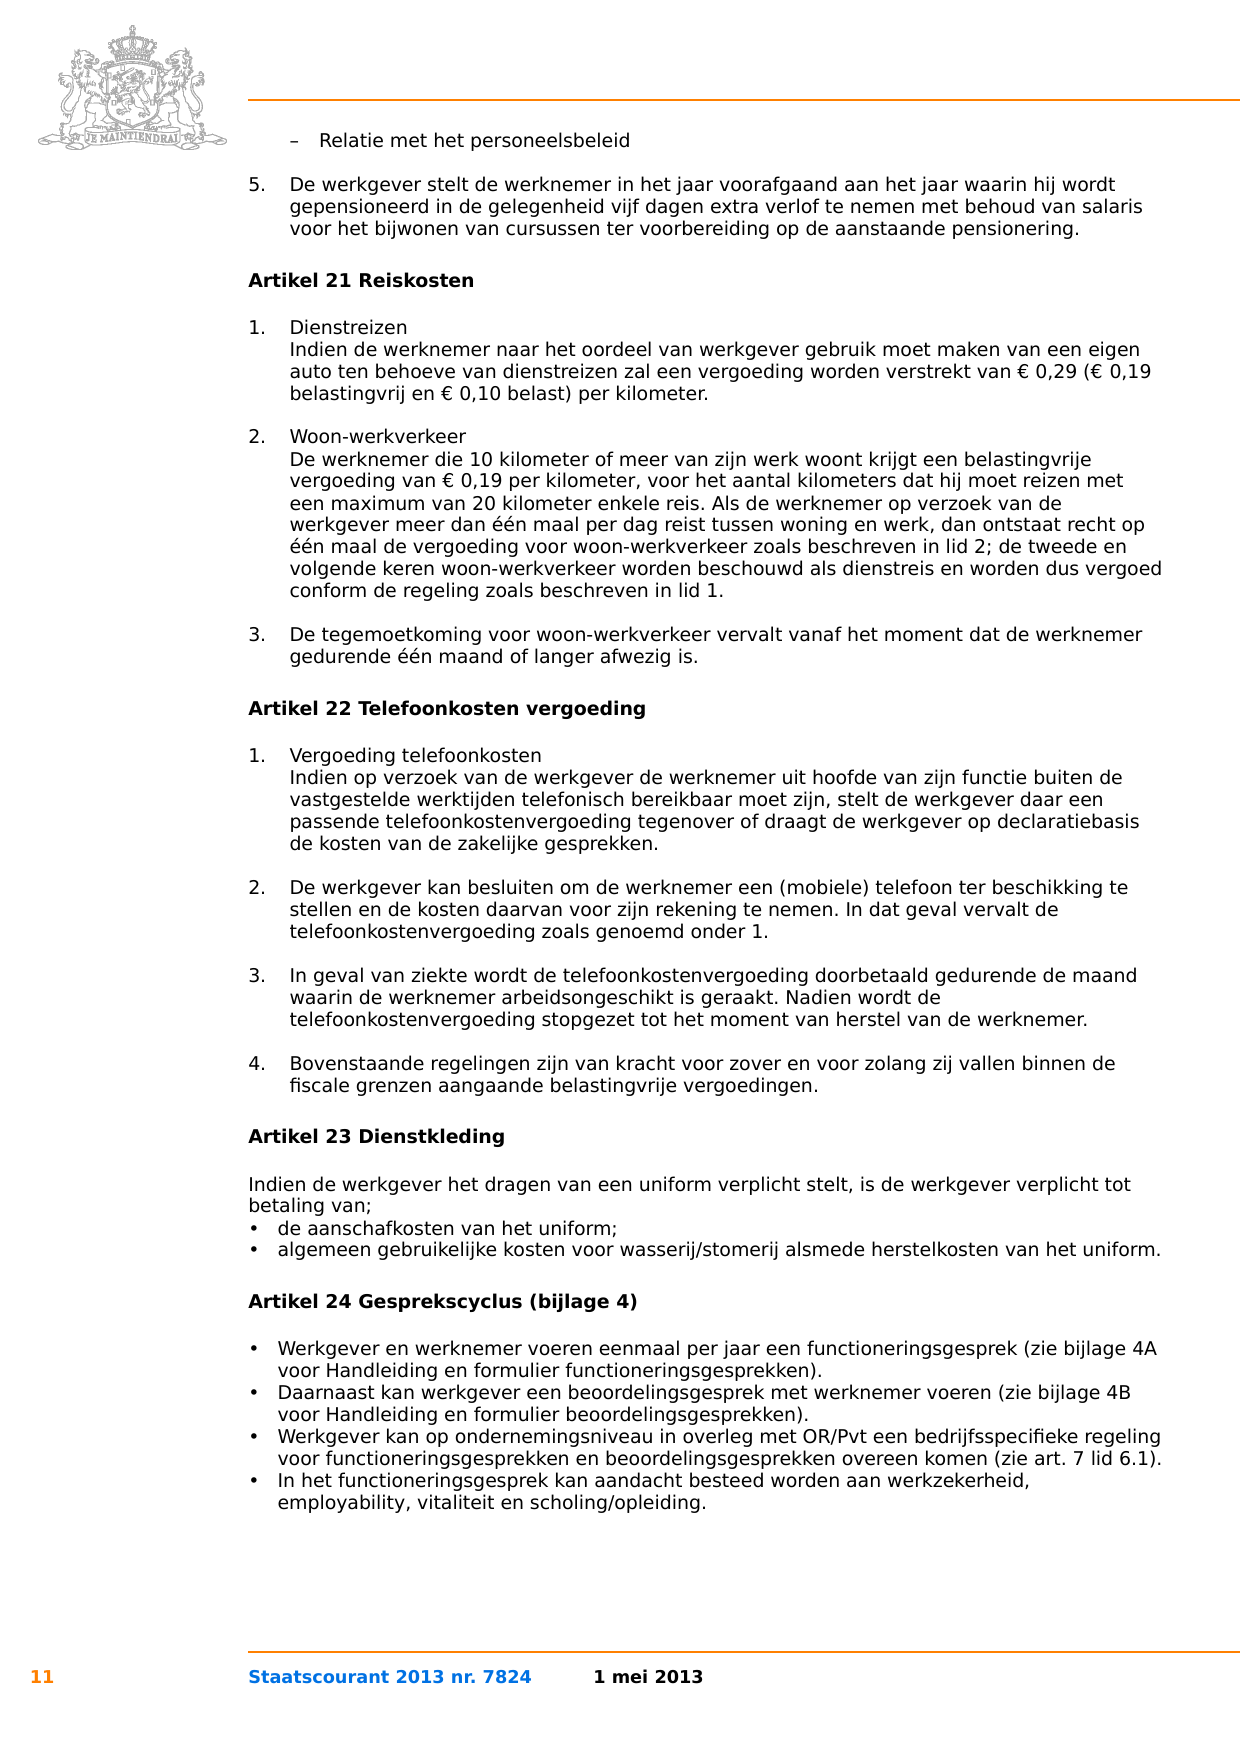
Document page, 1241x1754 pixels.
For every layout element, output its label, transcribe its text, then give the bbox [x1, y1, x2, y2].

subtitle Artikel 21 Reiskosten [248, 270, 1163, 292]
text 3. In geval van ziekte wordt de telefoonkostenvergoeding doorbetaald gedurende de maand waarin de werknemer arbeidsongeschikt is geraakt. Nadien wordt de telefoonkostenvergoeding stopgezet tot het moment van herstel van de werknemer. [248, 965, 1163, 1031]
text • Werkgever en werknemer voeren eenmaal per jaar een functioneringsgesprek (zie bijlage 4A voor Handleiding en formulier functioneringsgesprekken). [248, 1338, 1163, 1382]
text • In het functioneringsgesprek kan aandacht besteed worden aan werkzekerheid, employability, vitaliteit en scholing/opleiding. [248, 1470, 1163, 1514]
text 1. Dienstreizen [248, 317, 1163, 339]
text 2. Woon-werkverkeer [248, 426, 1163, 448]
text • Werkgever kan op ondernemingsniveau in overleg met OR/Pvt een bedrijfsspecifieke regeling voor functioneringsgesprekken en beoordelingsgesprekken overeen komen (zie art. 7 lid 6.1). [248, 1426, 1163, 1470]
picture [38, 25, 227, 150]
text 1. Vergoeding telefoonkosten [248, 745, 1163, 767]
subtitle Artikel 23 Dienstkleding [248, 1126, 1163, 1148]
text Indien de werknemer naar het oordeel van werkgever gebruik moet maken van een eigen auto ten behoeve van dienstreizen zal een vergoeding worden verstrekt van € 0,29 (€ 0,19 belastingvrij en € 0,10 belast) per kilometer. [289, 339, 1163, 404]
text 5. De werkgever stelt de werknemer in het jaar voorafgaand aan het jaar waarin hij wordt gepensioneerd in de gelegenheid vijf dagen extra verlof te nemen met behoud van salaris voor het bijwonen van cursussen ter voorbereiding op de aanstaande pensionering. [248, 174, 1163, 240]
text • Daarnaast kan werkgever een beoordelingsgesprek met werknemer voeren (zie bijlage 4B voor Handleiding en formulier beoordelingsgesprekken). [248, 1382, 1163, 1426]
text • algemeen gebruikelijke kosten voor wasserij/stomerij alsmede herstelkosten van het uniform. [248, 1239, 1163, 1261]
subtitle Artikel 24 Gesprekscyclus (bijlage 4) [248, 1291, 1163, 1313]
text Indien op verzoek van de werkgever de werknemer uit hoofde van zijn functie buiten de vastgestelde werktijden telefonisch bereikbaar moet zijn, stelt de werkgever daar een passende telefoonkostenvergoeding tegenover of draagt de werkgever op declaratiebasis de kosten van de zakelijke gesprekken. [289, 767, 1163, 855]
text Indien de werkgever het dragen van een uniform verplicht stelt, is de werkgever verplicht tot betaling van; [248, 1173, 1163, 1217]
text 4. Bovenstaande regelingen zijn van kracht voor zover en voor zolang zij vallen binnen de fiscale grenzen aangaande belastingvrije vergoedingen. [248, 1052, 1163, 1096]
text 3. De tegemoetkoming voor woon-werkverkeer vervalt vanaf het moment dat de werknemer gedurende één maand of langer afwezig is. [248, 624, 1163, 668]
text De werknemer die 10 kilometer of meer van zijn werk woont krijgt een belastingvrije vergoeding van € 0,19 per kilometer, voor het aantal kilometers dat hij moet reizen met een maximum van 20 kilometer enkele reis. Als de werknemer op verzoek van de werkgever meer dan één maal per dag reist tussen woning en werk, dan ontstaat recht op één maal de vergoeding voor woon-werkverkeer zoals beschreven in lid 2; de tweede en volgende keren woon-werkverkeer worden beschouwd als dienstreis en worden dus vergoed conform de regeling zoals beschreven in lid 1. [289, 448, 1163, 602]
text 2. De werkgever kan besluiten om de werknemer een (mobiele) telefoon ter beschikking te stellen en de kosten daarvan voor zijn rekening te nemen. In dat geval vervalt de telefoonkostenvergoeding zoals genoemd onder 1. [248, 877, 1163, 943]
text – Relatie met het personeelsbeleid [289, 130, 1163, 152]
text • de aanschafkosten van het uniform; [248, 1217, 1163, 1239]
subtitle Artikel 22 Telefoonkosten vergoeding [248, 698, 1163, 720]
